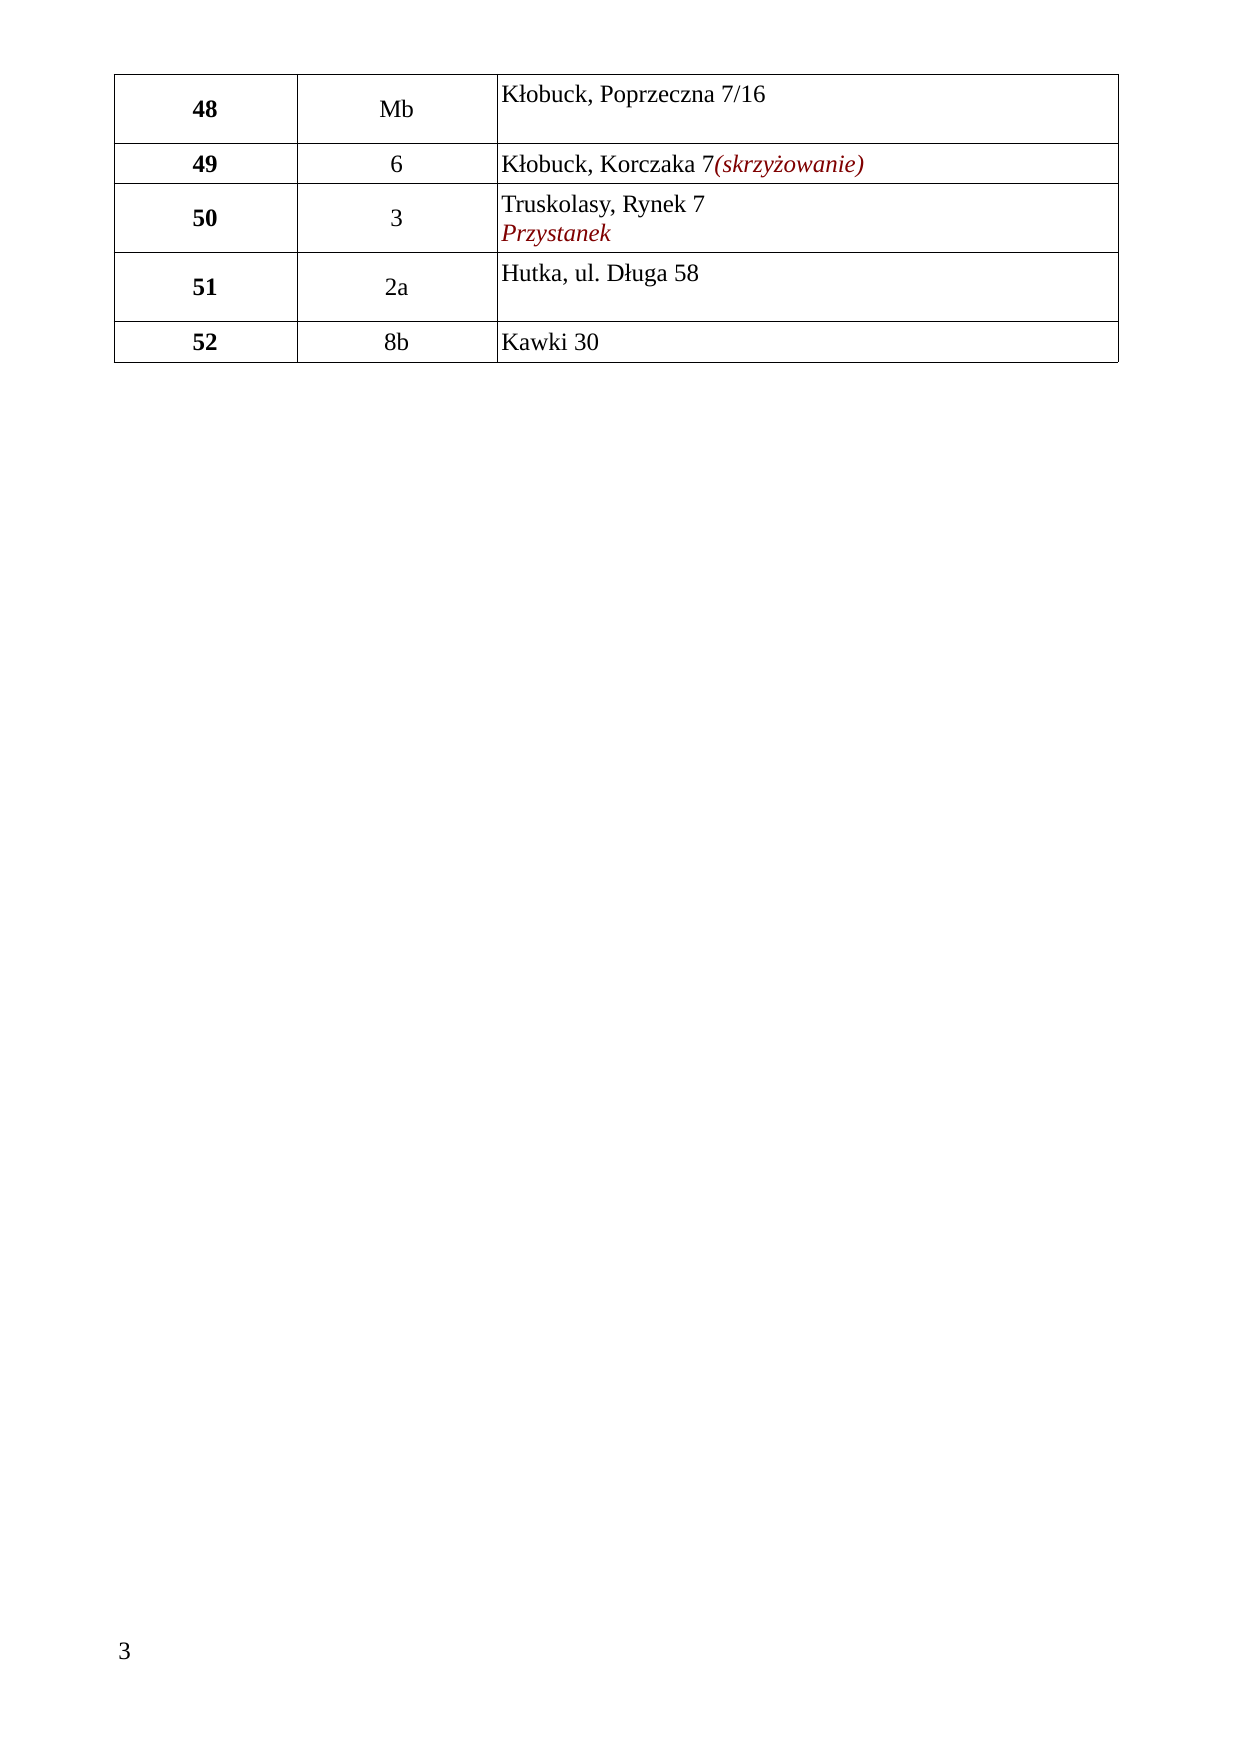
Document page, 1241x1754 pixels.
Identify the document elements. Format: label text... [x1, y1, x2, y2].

table_cell 6 [298, 144, 497, 183]
table_cell Kłobuck, Korczaka 7(skrzyżowanie) [498, 144, 1118, 183]
table_cell Kłobuck, Poprzeczna 7/16 [498, 75, 1118, 143]
table_cell 52 [115, 322, 297, 362]
table_cell Mb [298, 75, 497, 143]
table_cell Hutka, ul. Długa 58 [498, 253, 1118, 321]
table_cell 8b [298, 322, 497, 362]
table_cell 51 [115, 253, 297, 321]
table_cell Kawki 30 [498, 322, 1118, 362]
table_cell 48 [115, 75, 297, 143]
table_cell Truskolasy, Rynek 7 Przystanek [498, 184, 1118, 252]
table_cell 49 [115, 144, 297, 183]
table_cell 50 [115, 184, 297, 252]
table_cell 2a [298, 253, 497, 321]
table_cell 3 [298, 184, 497, 252]
